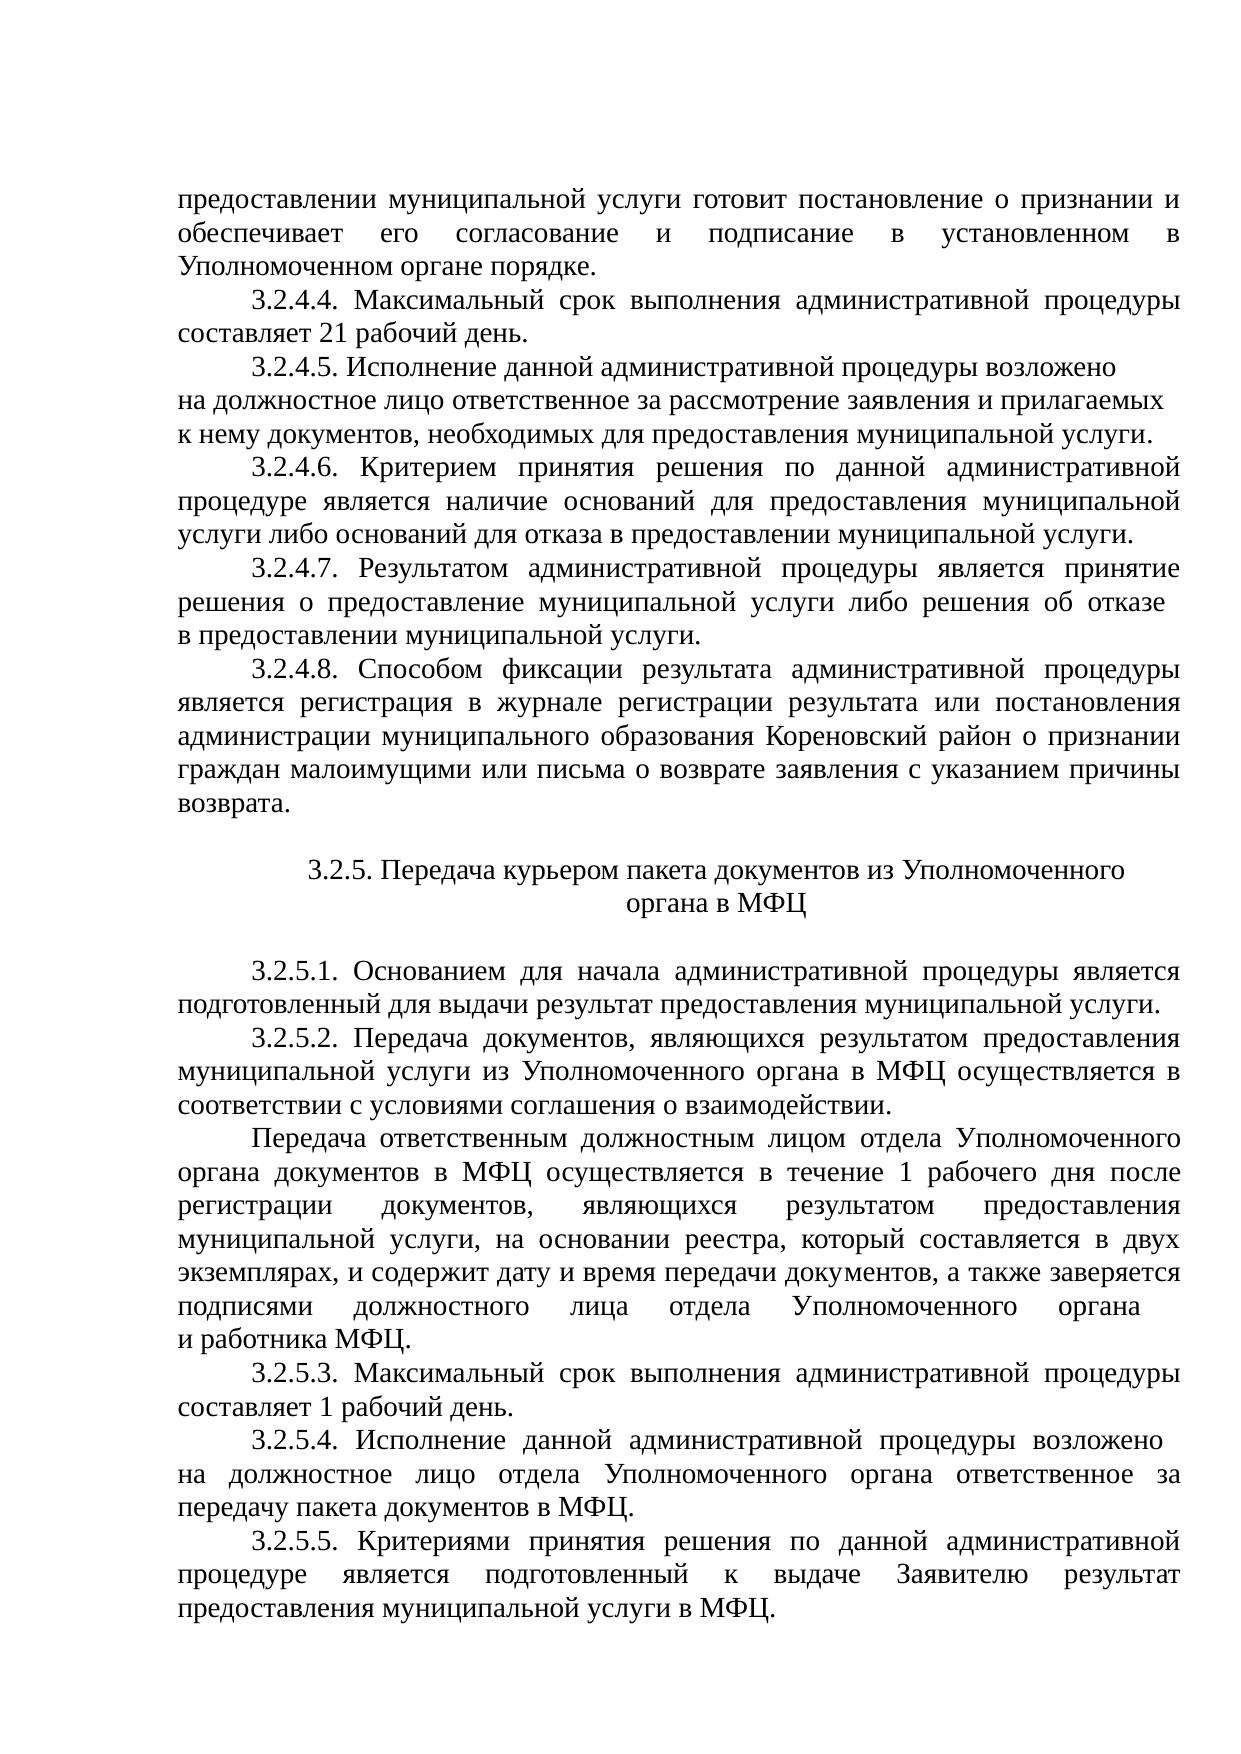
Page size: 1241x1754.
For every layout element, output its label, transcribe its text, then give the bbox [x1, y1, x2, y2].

text 3.2.5. Передача курьером пакета документов из Уполномоченного [177, 852, 1181, 886]
text 3.2.4.8. Способом фиксации результата административной процедуры является регистрация в журнале регистрации результата или постановления администрации муниципального образования Кореновский район о признании граждан малоимущими или письма о возврате заявления с указанием причины возврата. [177, 651, 1181, 818]
text предоставлении муниципальной услуги готовит постановление о признании и обеспечивает его согласование и подписание в установленном в Уполномоченном органе порядке. [177, 181, 1181, 282]
text 3.2.4.6. Критерием принятия решения по данной административной процедуре является наличие оснований для предоставления муниципальной услуги либо оснований для отказа в предоставлении муниципальной услуги. [177, 449, 1181, 550]
text 3.2.5.3. Максимальный срок выполнения административной процедуры составляет 1 рабочий день. [177, 1355, 1181, 1422]
text Передача ответственным должностным лицом отдела Уполномоченного органа документов в МФЦ осуществляется в тече­ние 1 рабочего дня после регистрации документов, являющихся результатом предоставления муниципальной услуги, на основании реестра, который составляется в двух экземплярах, и содержит дату и время передачи доку­ментов, а также заверяется подписями должностного лица отдела Уполномоченного органа и работника МФЦ. [177, 1120, 1181, 1355]
text 3.2.5.5. Критериями принятия решения по данной административной процедуре является подготовленный к выдаче Заявителю результат предоставления муниципальной услуги в МФЦ. [177, 1523, 1181, 1623]
text органа в МФЦ [177, 886, 1181, 919]
text 3.2.4.5. Исполнение данной административной процедуры возложено на должностное лицо ответственное за рассмотрение заявления и прилагаемых к нему документов, необходимых для предоставления муниципальной услуги. [177, 349, 1181, 449]
text 3.2.5.2. Передача документов, являющихся результатом предоставления муниципальной услуги из Уполномоченного органа в МФЦ осуществляется в соответствии с условиями соглашения о взаимодействии. [177, 1020, 1181, 1120]
text 3.2.4.4. Максимальный срок выполнения административной процедуры составляет 21 рабочий день. [177, 282, 1181, 349]
text 3.2.4.7. Результатом административной процедуры является принятие решения о предоставление муниципальной услуги либо решения об отказе в предоставлении муниципальной услуги. [177, 550, 1181, 651]
text 3.2.5.4. Исполнение данной административной процедуры возложено на должностное лицо отдела Уполномоченного органа ответственное за передачу пакета документов в МФЦ. [177, 1422, 1181, 1523]
text 3.2.5.1. Основанием для начала административной процедуры является под­готовленный для выдачи результат предоставления муниципальной услуги. [177, 953, 1181, 1020]
